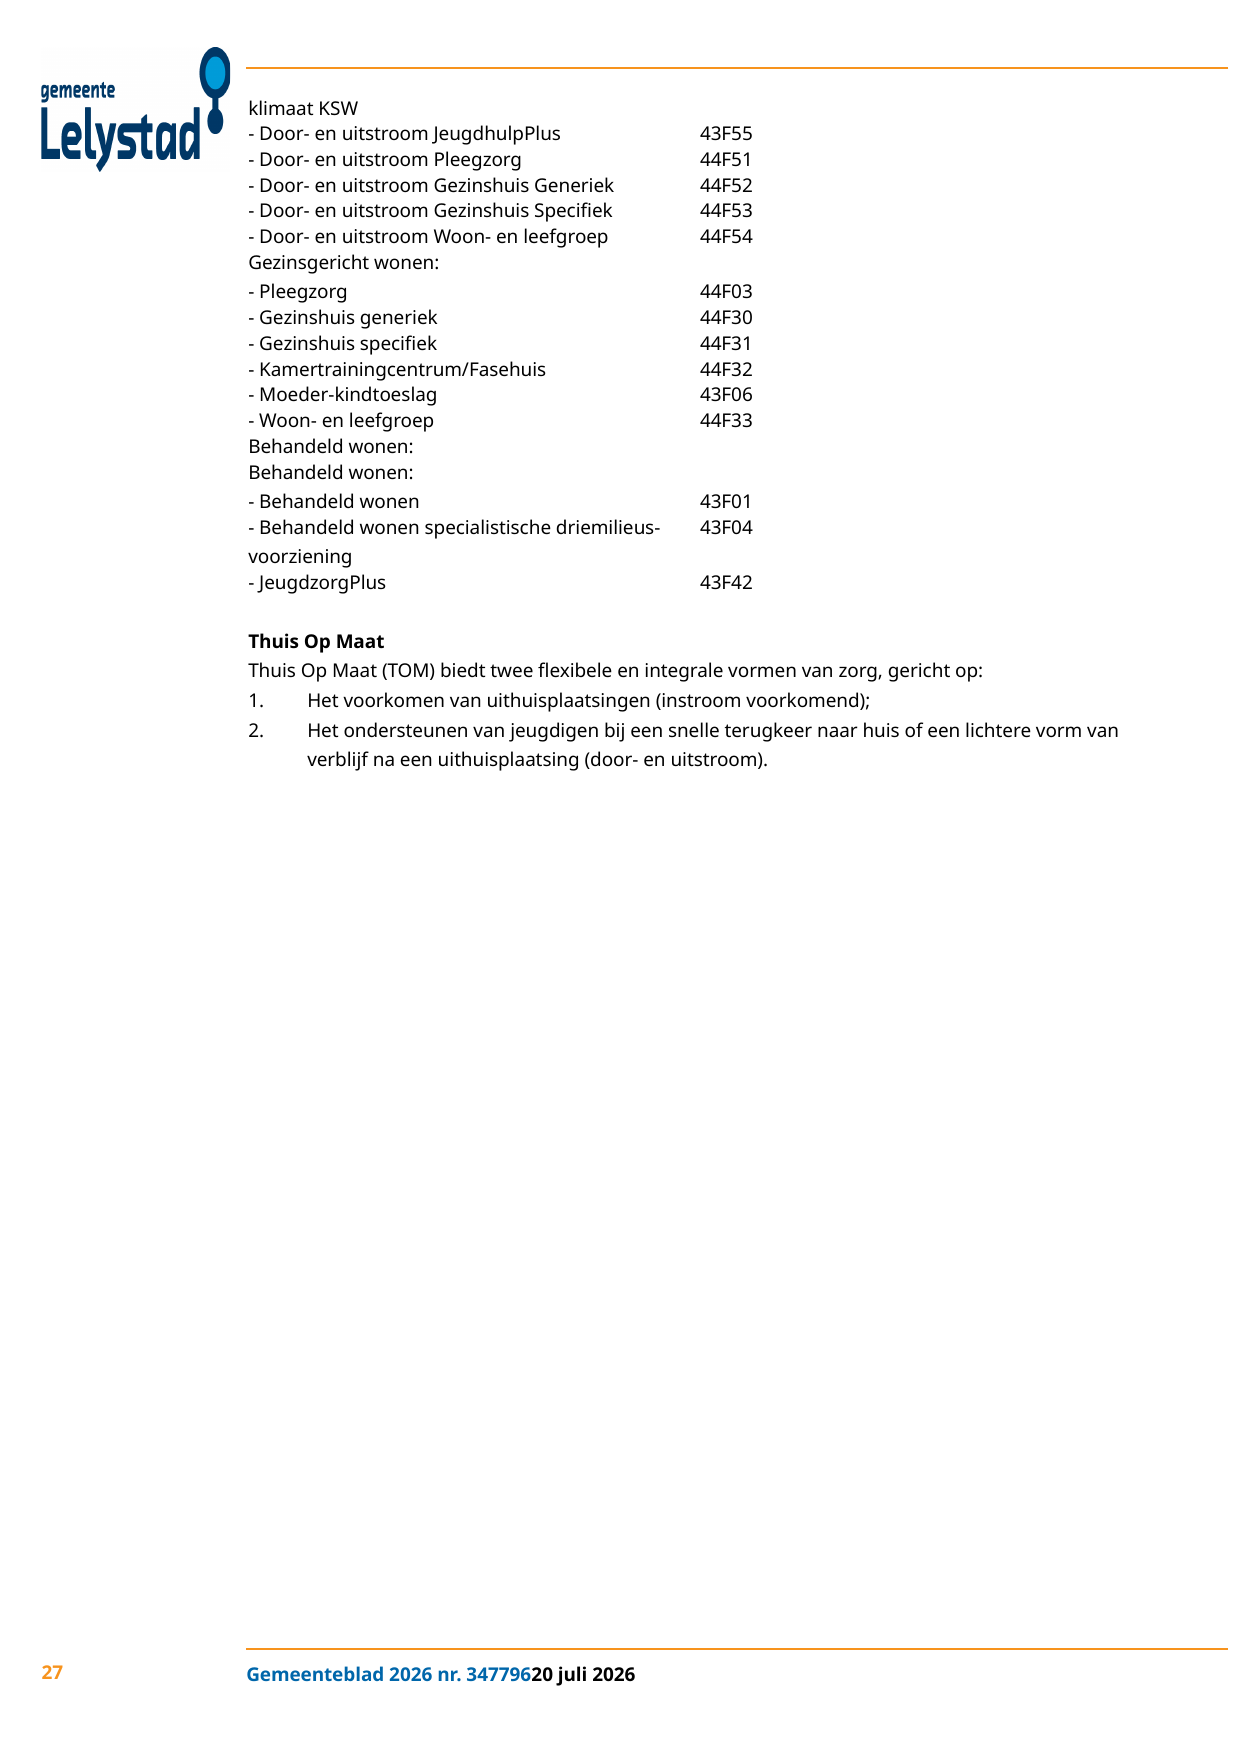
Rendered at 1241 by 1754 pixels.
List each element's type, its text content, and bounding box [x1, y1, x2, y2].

table_cell - JeugdzorgPlus [248, 570, 700, 595]
table_cell 44F33 [700, 408, 1152, 433]
table_cell 43F01 [700, 459, 1152, 514]
table_cell - Kamertrainingcentrum/Fasehuis [248, 356, 700, 382]
table_cell 43F42 [700, 570, 1152, 595]
table_cell - Door- en uitstroom Gezinshuis Generiek [248, 172, 700, 198]
table_cell - Gezinshuis specifiek [248, 330, 700, 356]
table_cell - Door- en uitstroom Gezinshuis Specifiek [248, 198, 700, 223]
table_cell 44F53 [700, 198, 1152, 223]
table_cell - Door- en uitstroom Woon- en leefgroep [248, 224, 700, 249]
table_cell - Woon- en leefgroep [248, 408, 700, 433]
table_cell - Moeder-kindtoeslag [248, 382, 700, 407]
table_cell [700, 95, 1152, 121]
table_cell [700, 433, 1152, 459]
table_cell 44F03 [700, 249, 1152, 304]
table_cell - Door- en uitstroom Pleegzorg [248, 146, 700, 172]
table_cell 44F31 [700, 330, 1152, 356]
text Thuis Op Maat [248, 628, 1152, 654]
table_cell 43F06 [700, 382, 1152, 407]
table_cell 44F32 [700, 356, 1152, 382]
table_cell 44F51 [700, 146, 1152, 172]
table_cell 44F54 [700, 224, 1152, 249]
table_cell 43F04 [700, 514, 1152, 569]
table_cell 44F52 [700, 172, 1152, 198]
table_cell 44F30 [700, 305, 1152, 330]
table_cell - Behandeld wonen specialistische driemilieus-voorziening [248, 514, 700, 569]
table_cell - Gezinshuis generiek [248, 305, 700, 330]
picture [41, 47, 231, 172]
table_cell 43F55 [700, 121, 1152, 146]
table_cell Behandeld wonen: [248, 433, 700, 459]
table_cell Gezinsgericht wonen: - Pleegzorg [248, 249, 700, 304]
table_cell klimaat KSW [248, 95, 700, 121]
table_header Thuis Op Maat (TOM) biedt twee flexibele en integrale vormen van zorg, gericht op: Het voorkomen van uithuisplaatsingen (instroom voorkomend); Het ondersteunen van jeugdigen bij een snelle terugkeer naar huis of een lichtere vorm van verblijf na een uithuisplaatsing (door- en uitstroom). [248, 658, 1152, 772]
table_cell Behandeld wonen: - Behandeld wonen [248, 459, 700, 514]
table_cell - Door- en uitstroom JeugdhulpPlus [248, 121, 700, 146]
